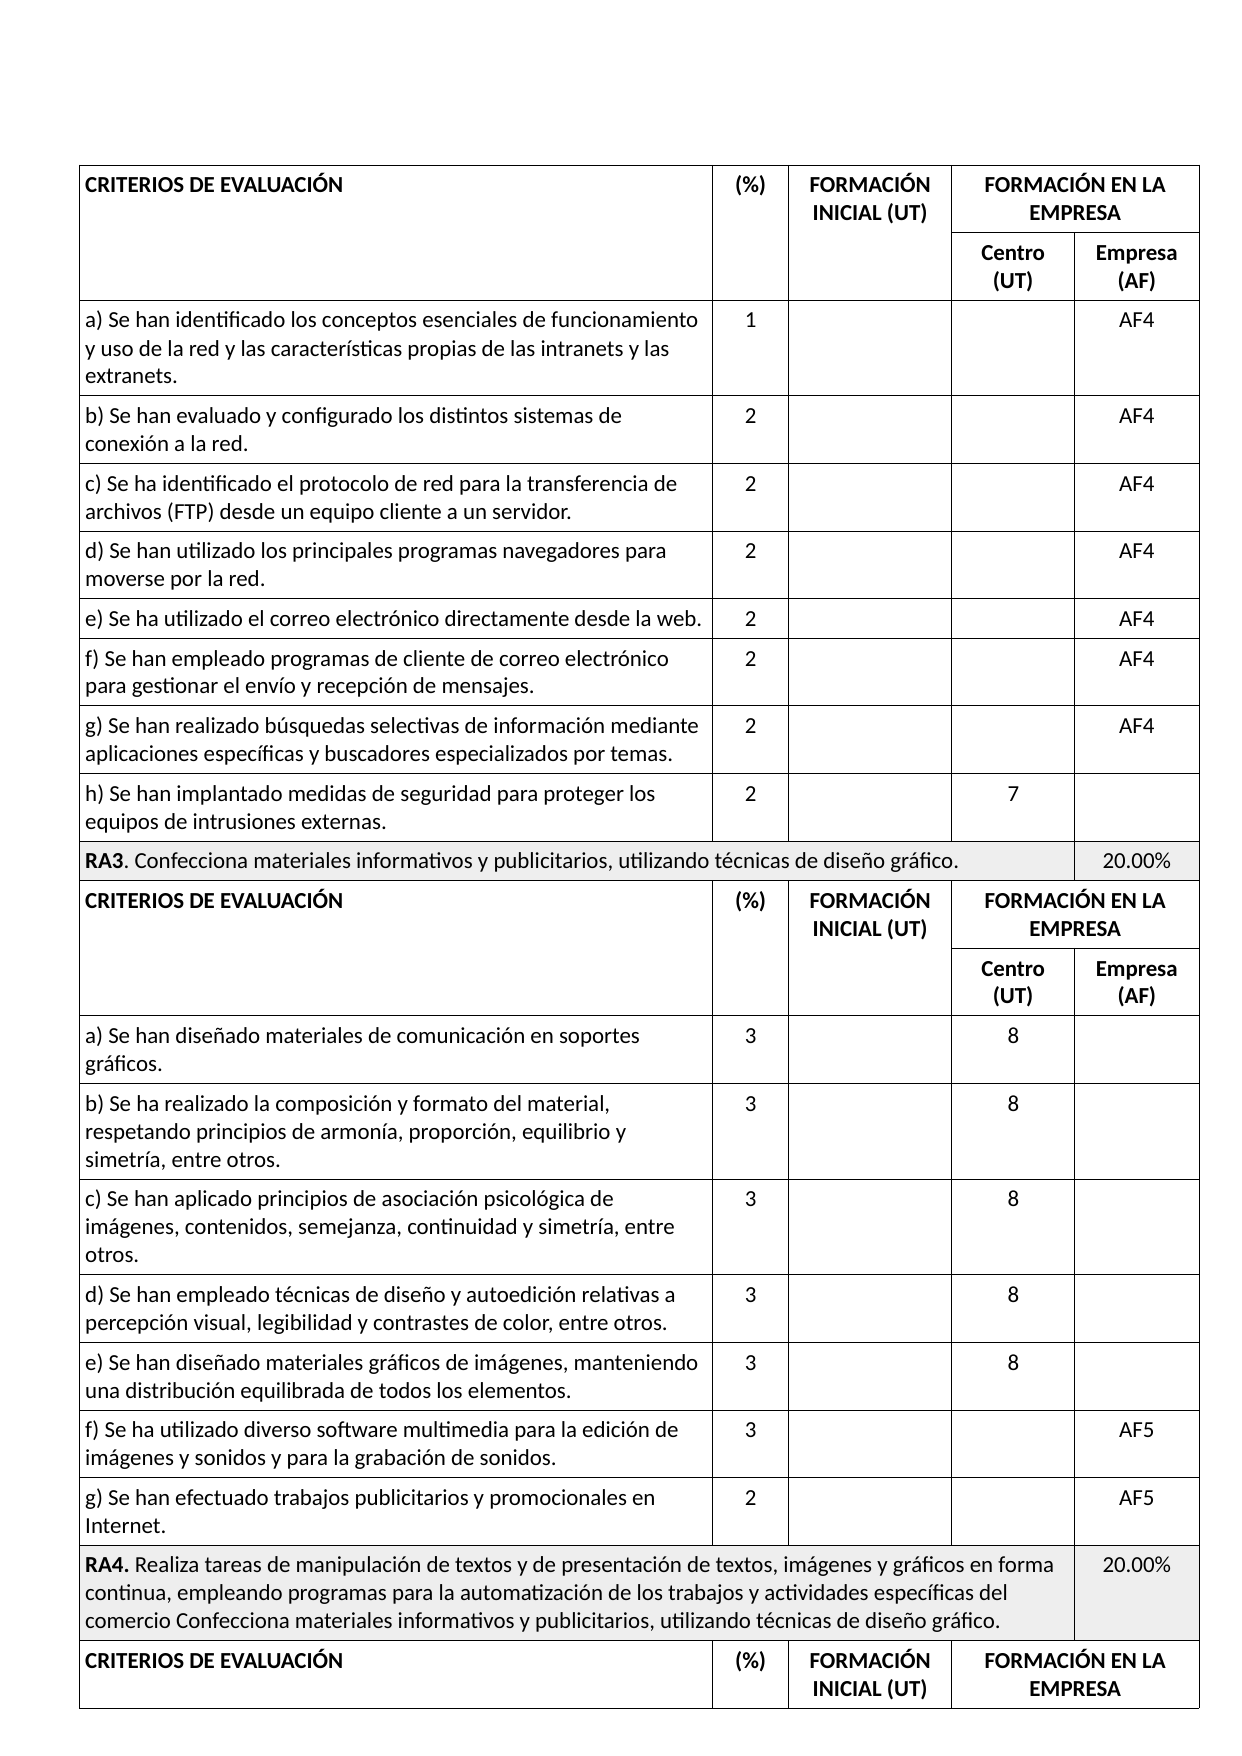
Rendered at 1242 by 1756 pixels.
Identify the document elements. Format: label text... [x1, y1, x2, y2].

table_cell [1075, 1275, 1199, 1342]
table_cell 2 [713, 532, 788, 598]
table_cell [1075, 1084, 1199, 1179]
table_cell 20,00% [1075, 1546, 1199, 1640]
table_cell 2 [713, 639, 788, 705]
table_cell 3 [713, 1343, 788, 1409]
table_cell FORMACIÓN EN LA EMPRESA [952, 881, 1199, 948]
table_cell b) Se han evaluado y configurado los distintos sistemas de conexión a la red. [80, 396, 712, 463]
table_cell f) Se ha utilizado diverso software multimedia para la edición de imágenes y sonidos y para la grabación de sonidos. [80, 1411, 712, 1477]
table_cell (%) [713, 166, 788, 300]
table_cell FORMACIÓN INICIAL (UT) [789, 881, 951, 1015]
table_cell AF4 [1075, 599, 1199, 638]
table_cell [952, 301, 1074, 395]
table_cell [789, 532, 951, 598]
table_cell [789, 396, 951, 463]
table_cell [789, 1343, 951, 1409]
table_cell [952, 706, 1074, 773]
table_cell f) Se han empleado programas de cliente de correo electrónico para gestionar el envío y recepción de mensajes. [80, 639, 712, 705]
table_cell 2 [713, 464, 788, 531]
table_cell [789, 464, 951, 531]
table_cell AF4 [1075, 396, 1199, 463]
table_cell [789, 706, 951, 773]
table_cell (%) [713, 1641, 788, 1708]
table_cell AF5 [1075, 1478, 1199, 1545]
table_cell 2 [713, 1478, 788, 1545]
table_cell e) Se ha utilizado el correo electrónico directamente desde la web. [80, 599, 712, 638]
table_cell FORMACIÓN EN LA EMPRESA [952, 1641, 1199, 1708]
table_cell h) Se han implantado medidas de seguridad para proteger los equipos de intrusiones externas. [80, 774, 712, 841]
table_cell 3 [713, 1180, 788, 1274]
table_cell e) Se han diseñado materiales gráficos de imágenes, manteniendo una distribución equilibrada de todos los elementos. [80, 1343, 712, 1409]
table_cell RA4. Realiza tareas de manipulación de textos y de presentación de textos, imágenes y gráficos en forma continua, empleando programas para la automatización de los trabajos y actividades específicas del comercio Confecciona materiales informativos y publicitarios, utilizando técnicas de diseño gráfico. [80, 1546, 1074, 1640]
table_cell AF5 [1075, 1411, 1199, 1477]
table_cell [789, 639, 951, 705]
table_cell g) Se han realizado búsquedas selectivas de información mediante aplicaciones específicas y buscadores especializados por temas. [80, 706, 712, 773]
table_cell a) Se han identificado los conceptos esenciales de funcionamiento y uso de la red y las características propias de las intranets y las extranets. [80, 301, 712, 395]
table_cell [952, 532, 1074, 598]
table_cell [789, 1084, 951, 1179]
table_cell [952, 1478, 1074, 1545]
table_cell [952, 639, 1074, 705]
table_cell 20,00% [1075, 842, 1199, 880]
table_cell c) Se ha identificado el protocolo de red para la transferencia de archivos (FTP) desde un equipo cliente a un servidor. [80, 464, 712, 531]
table_cell b) Se ha realizado la composición y formato del material, respetando principios de armonía, proporción, equilibrio y simetría, entre otros. [80, 1084, 712, 1179]
table_cell Centro (UT) [952, 233, 1074, 300]
table_cell 2 [713, 396, 788, 463]
table_cell CRITERIOS DE EVALUACIÓN [80, 881, 712, 1015]
table_cell [952, 464, 1074, 531]
table_cell [952, 1411, 1074, 1477]
table_cell 2 [713, 774, 788, 841]
table_cell 8 [952, 1180, 1074, 1274]
table_cell [1075, 1343, 1199, 1409]
table_cell c) Se han aplicado principios de asociación psicológica de imágenes, contenidos, semejanza, continuidad y simetría, entre otros. [80, 1180, 712, 1274]
table_cell 8 [952, 1343, 1074, 1409]
table_cell 2 [713, 706, 788, 773]
table_cell (%) [713, 881, 788, 1015]
table_cell 8 [952, 1275, 1074, 1342]
table_cell Empresa (AF) [1075, 233, 1199, 300]
table_cell AF4 [1075, 301, 1199, 395]
table_cell [789, 301, 951, 395]
table_cell [789, 774, 951, 841]
table_cell [789, 1016, 951, 1083]
table_cell AF4 [1075, 706, 1199, 773]
table_cell Empresa (AF) [1075, 949, 1199, 1015]
table_cell 3 [713, 1016, 788, 1083]
table_cell FORMACIÓN EN LA EMPRESA [952, 166, 1199, 232]
table_cell [789, 1180, 951, 1274]
table_cell 8 [952, 1016, 1074, 1083]
table_cell d) Se han empleado técnicas de diseño y autoedición relativas a percepción visual, legibilidad y contrastes de color, entre otros. [80, 1275, 712, 1342]
table_cell 2 [713, 599, 788, 638]
table_cell a) Se han diseñado materiales de comunicación en soportes gráficos. [80, 1016, 712, 1083]
table_cell FORMACIÓN INICIAL (UT) [789, 166, 951, 300]
table_cell [1075, 1180, 1199, 1274]
table_cell [789, 1478, 951, 1545]
table_cell [1075, 1016, 1199, 1083]
table_cell RA3. Confecciona materiales informativos y publicitarios, utilizando técnicas de diseño gráfico. [80, 842, 1074, 880]
table_cell 3 [713, 1411, 788, 1477]
table_cell CRITERIOS DE EVALUACIÓN [80, 1641, 712, 1708]
table_cell AF4 [1075, 639, 1199, 705]
table_cell AF4 [1075, 532, 1199, 598]
table_cell 3 [713, 1084, 788, 1179]
table_cell 1 [713, 301, 788, 395]
table_cell d) Se han utilizado los principales programas navegadores para moverse por la red. [80, 532, 712, 598]
table_cell Centro (UT) [952, 949, 1074, 1015]
table_cell 8 [952, 1084, 1074, 1179]
table_cell CRITERIOS DE EVALUACIÓN [80, 166, 712, 300]
table_cell AF4 [1075, 464, 1199, 531]
table_cell [1075, 774, 1199, 841]
table_cell [789, 1411, 951, 1477]
table_cell 7 [952, 774, 1074, 841]
table_cell [952, 396, 1074, 463]
table_cell 3 [713, 1275, 788, 1342]
table_cell [789, 1275, 951, 1342]
table_cell g) Se han efectuado trabajos publicitarios y promocionales en Internet. [80, 1478, 712, 1545]
table_cell [952, 599, 1074, 638]
table_cell FORMACIÓN INICIAL (UT) [789, 1641, 951, 1708]
table_cell [789, 599, 951, 638]
